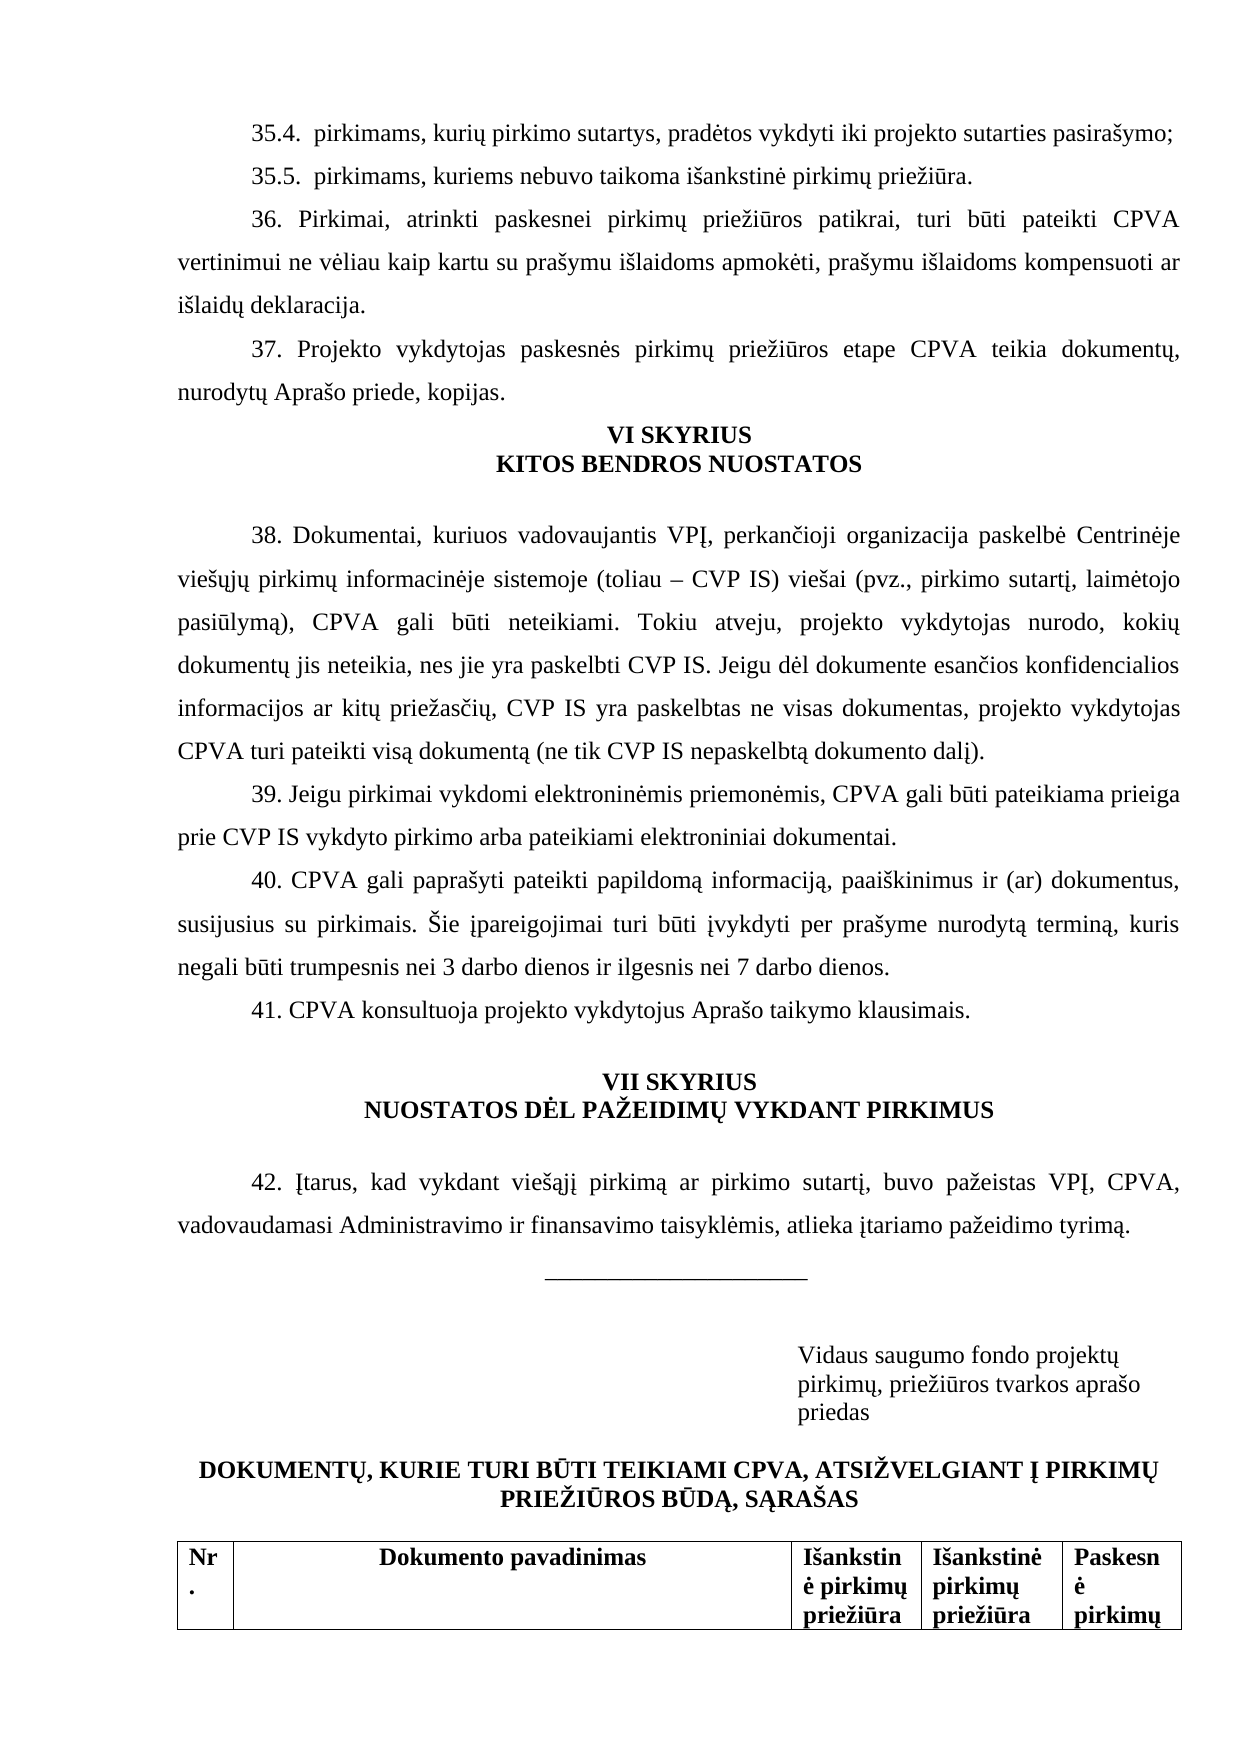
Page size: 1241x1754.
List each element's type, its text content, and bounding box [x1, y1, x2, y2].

text 38. Dokumentai, kuriuos vadovaujantis VPĮ, perkančioji organizacija paskelbė Centrinėje viešųjų pirkimų informacinėje sistemoje (toliau – CVP IS) viešai (pvz., pirkimo sutartį, laimėtojo pasiūlymą), CPVA gali būti neteikiami. Tokiu atveju, projekto vykdytojas nurodo, kokių dokumentų jis neteikia, nes jie yra paskelbti CVP IS. Jeigu dėl dokumente esančios konfidencialios informacijos ar kitų priežasčių, CVP IS yra paskelbtas ne visas dokumentas, projekto vykdytojas CPVA turi pateikti visą dokumentą (ne tik CVP IS nepaskelbtą dokumento dalį). [177, 521, 1181, 765]
text VII SKYRIUS [177, 1067, 1181, 1096]
text Vidaus saugumo fondo projektų [797, 1340, 1181, 1369]
text 42. Įtarus, kad vykdant viešąjį pirkimą ar pirkimo sutartį, buvo pažeistas VPĮ, CPVA, vadovaudamasi Administravimo ir finansavimo taisyklėmis, atlieka įtariamo pažeidimo tyrimą. [177, 1167, 1181, 1239]
text _____________________ [177, 1254, 1181, 1282]
text pirkimų, priežiūros tvarkos aprašo [797, 1369, 1181, 1397]
table_header Paskesnė pirkimų [1063, 1542, 1181, 1628]
text 40. CPVA gali paprašyti pateikti papildomą informaciją, paaiškinimus ir (ar) dokumentus, susijusius su pirkimais. Šie įpareigojimai turi būti įvykdyti per prašyme nurodytą terminą, kuris negali būti trumpesnis nei 3 darbo dienos ir ilgesnis nei 7 darbo dienos. [177, 866, 1181, 981]
text VI SKYRIUS [177, 420, 1181, 449]
text DOKUMENTŲ, KURIE TURI BŪTI TEIKIAMI CPVA, ATSIŽVELGIANT Į PIRKIMŲ PRIEŽIŪROS BŪDĄ, SĄRAŠAS [177, 1455, 1181, 1512]
text priedas [797, 1397, 1181, 1426]
table_header Nr. [178, 1542, 233, 1628]
table_header Išankstinė pirkimų priežiūra [922, 1542, 1062, 1628]
text KITOS BENDROS NUOSTATOS [177, 449, 1181, 477]
text NUOSTATOS DĖL PAŽEIDIMŲ VYKDANT PIRKIMUS [177, 1096, 1181, 1124]
text 39. Jeigu pirkimai vykdomi elektroninėmis priemonėmis, CPVA gali būti pateikiama prieiga prie CVP IS vykdyto pirkimo arba pateikiami elektroniniai dokumentai. [177, 779, 1181, 851]
text 35.5. pirkimams, kuriems nebuvo taikoma išankstinė pirkimų priežiūra. [177, 161, 1181, 190]
text 36. Pirkimai, atrinkti paskesnei pirkimų priežiūros patikrai, turi būti pateikti CPVA vertinimui ne vėliau kaip kartu su prašymu išlaidoms apmokėti, prašymu išlaidoms kompensuoti ar išlaidų deklaracija. [177, 204, 1181, 319]
text 41. CPVA konsultuoja projekto vykdytojus Aprašo taikymo klausimais. [177, 995, 1181, 1024]
table_header Išankstinė pirkimų priežiūra [792, 1542, 921, 1628]
text 35.4. pirkimams, kurių pirkimo sutartys, pradėtos vykdyti iki projekto sutarties pasirašymo; [177, 118, 1181, 147]
text 37. Projekto vykdytojas paskesnės pirkimų priežiūros etape CPVA teikia dokumentų, nurodytų Aprašo priede, kopijas. [177, 334, 1181, 406]
table_header Dokumento pavadinimas [234, 1542, 791, 1628]
